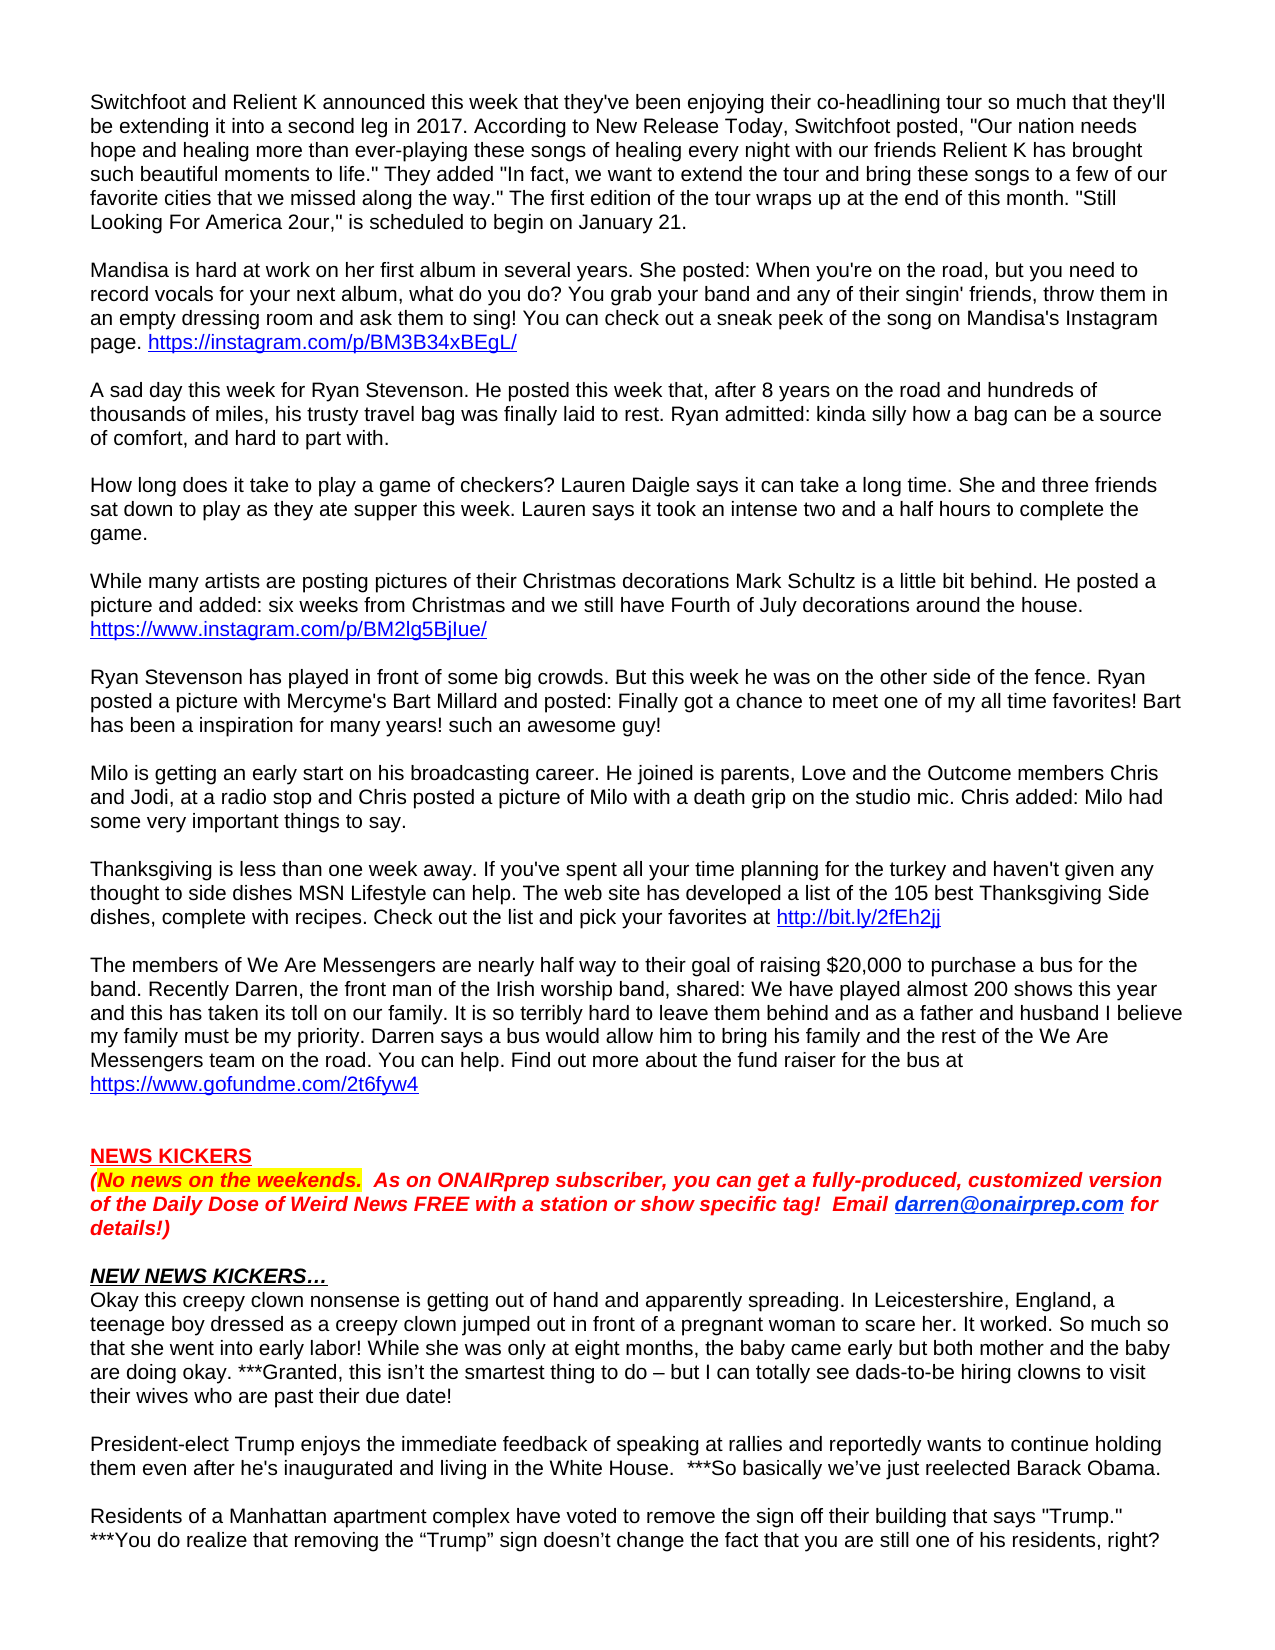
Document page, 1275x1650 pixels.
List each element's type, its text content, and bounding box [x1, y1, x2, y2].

text Milo is getting an early start on his broadcasting career. He joined is parents, Love and the Outcome members Chris and Jodi, at a radio stop and Chris posted a picture of Milo with a death grip on the studio mic. Chris added: Milo had some very important things to say. [90, 761, 1185, 833]
text https://www.instagram.com/p/BM2lg5BjIue/ [90, 617, 1185, 641]
text Okay this creepy clown nonsense is getting out of hand and apparently spreading. In Leicestershire, England, a teenage boy dressed as a creepy clown jumped out in front of a pregnant woman to scare her. It worked. So much so that she went into early labor! While she was only at eight months, the baby came early but both mother and the baby are doing okay. ***Granted, this isn’t the smartest thing to do – but I can totally see dads-to-be hiring clowns to visit their wives who are past their due date! [90, 1288, 1185, 1408]
text (No news on the weekends. As on ONAIRprep subscriber, you can get a fully-produced, customized version of the Daily Dose of Weird News FREE with a station or show specific tag! Email darren@onairprep.com for details!) [90, 1168, 1185, 1240]
text Mandisa is hard at work on her first album in several years. She posted: When you're on the road, but you need to record vocals for your next album, what do you do? You grab your band and any of their singin' friends, throw them in an empty dressing room and ask them to sing! You can check out a sneak peek of the song on Mandisa's Instagram page. https://instagram.com/p/BM3B34xBEgL/ [90, 258, 1185, 353]
text Residents of a Manhattan apartment complex have voted to remove the sign off their building that says "Trump." ***You do realize that removing the “Trump” sign doesn’t change the fact that you are still one of his residents, right? [90, 1503, 1185, 1551]
text The members of We Are Messengers are nearly half way to their goal of raising $20,000 to purchase a bus for the band. Recently Darren, the front man of the Irish worship band, shared: We have played almost 200 shows this year and this has taken its toll on our family. It is so terribly hard to leave them behind and as a father and husband I believe my family must be my priority. Darren says a bus would allow him to bring his family and the rest of the We Are Messengers team on the road. You can help. Find out more about the fund raiser for the bus at https://www.gofundme.com/2t6fyw4 [90, 952, 1185, 1096]
text Thanksgiving is less than one week away. If you've spent all your time planning for the turkey and haven't given any thought to side dishes MSN Lifestyle can help. The web site has developed a list of the 105 best Thanksgiving Side dishes, complete with recipes. Check out the list and pick your favorites at http://bit.ly/2fEh2jj [90, 857, 1185, 928]
text While many artists are posting pictures of their Christmas decorations Mark Schultz is a little bit behind. He posted a picture and added: six weeks from Christmas and we still have Fourth of July decorations around the house. [90, 569, 1185, 617]
text How long does it take to play a game of checkers? Lauren Daigle says it can take a long time. She and three friends sat down to play as they ate supper this week. Lauren says it took an intense two and a half hours to complete the game. [90, 473, 1185, 545]
text President-elect Trump enjoys the immediate feedback of speaking at rallies and reportedly wants to continue holding them even after he's inaugurated and living in the White House. ***So basically we’ve just reelected Barack Obama. [90, 1432, 1185, 1479]
text Switchfoot and Relient K announced this week that they've been enjoying their co-headlining tour so much that they'll be extending it into a second leg in 2017. According to New Release Today, Switchfoot posted, "Our nation needs hope and healing more than ever-playing these songs of healing every night with our friends Relient K has brought such beautiful moments to life." They added "In fact, we want to extend the tour and bring these songs to a few of our favorite cities that we missed along the way." The first edition of the tour wraps up at the end of this month. "Still Looking For America 2our," is scheduled to begin on January 21. [90, 90, 1185, 234]
text NEW NEWS KICKERS… [90, 1264, 1185, 1288]
text A sad day this week for Ryan Stevenson. He posted this week that, after 8 years on the road and hundreds of thousands of miles, his trusty travel bag was finally laid to rest. Ryan admitted: kinda silly how a bag can be a source of comfort, and hard to part with. [90, 377, 1185, 449]
text Ryan Stevenson has played in front of some big crowds. But this week he was on the other side of the fence. Ryan posted a picture with Mercyme's Bart Millard and posted: Finally got a chance to meet one of my all time favorites! Bart has been a inspiration for many years! such an awesome guy! [90, 665, 1185, 737]
text NEWS KICKERS [90, 1144, 1185, 1168]
